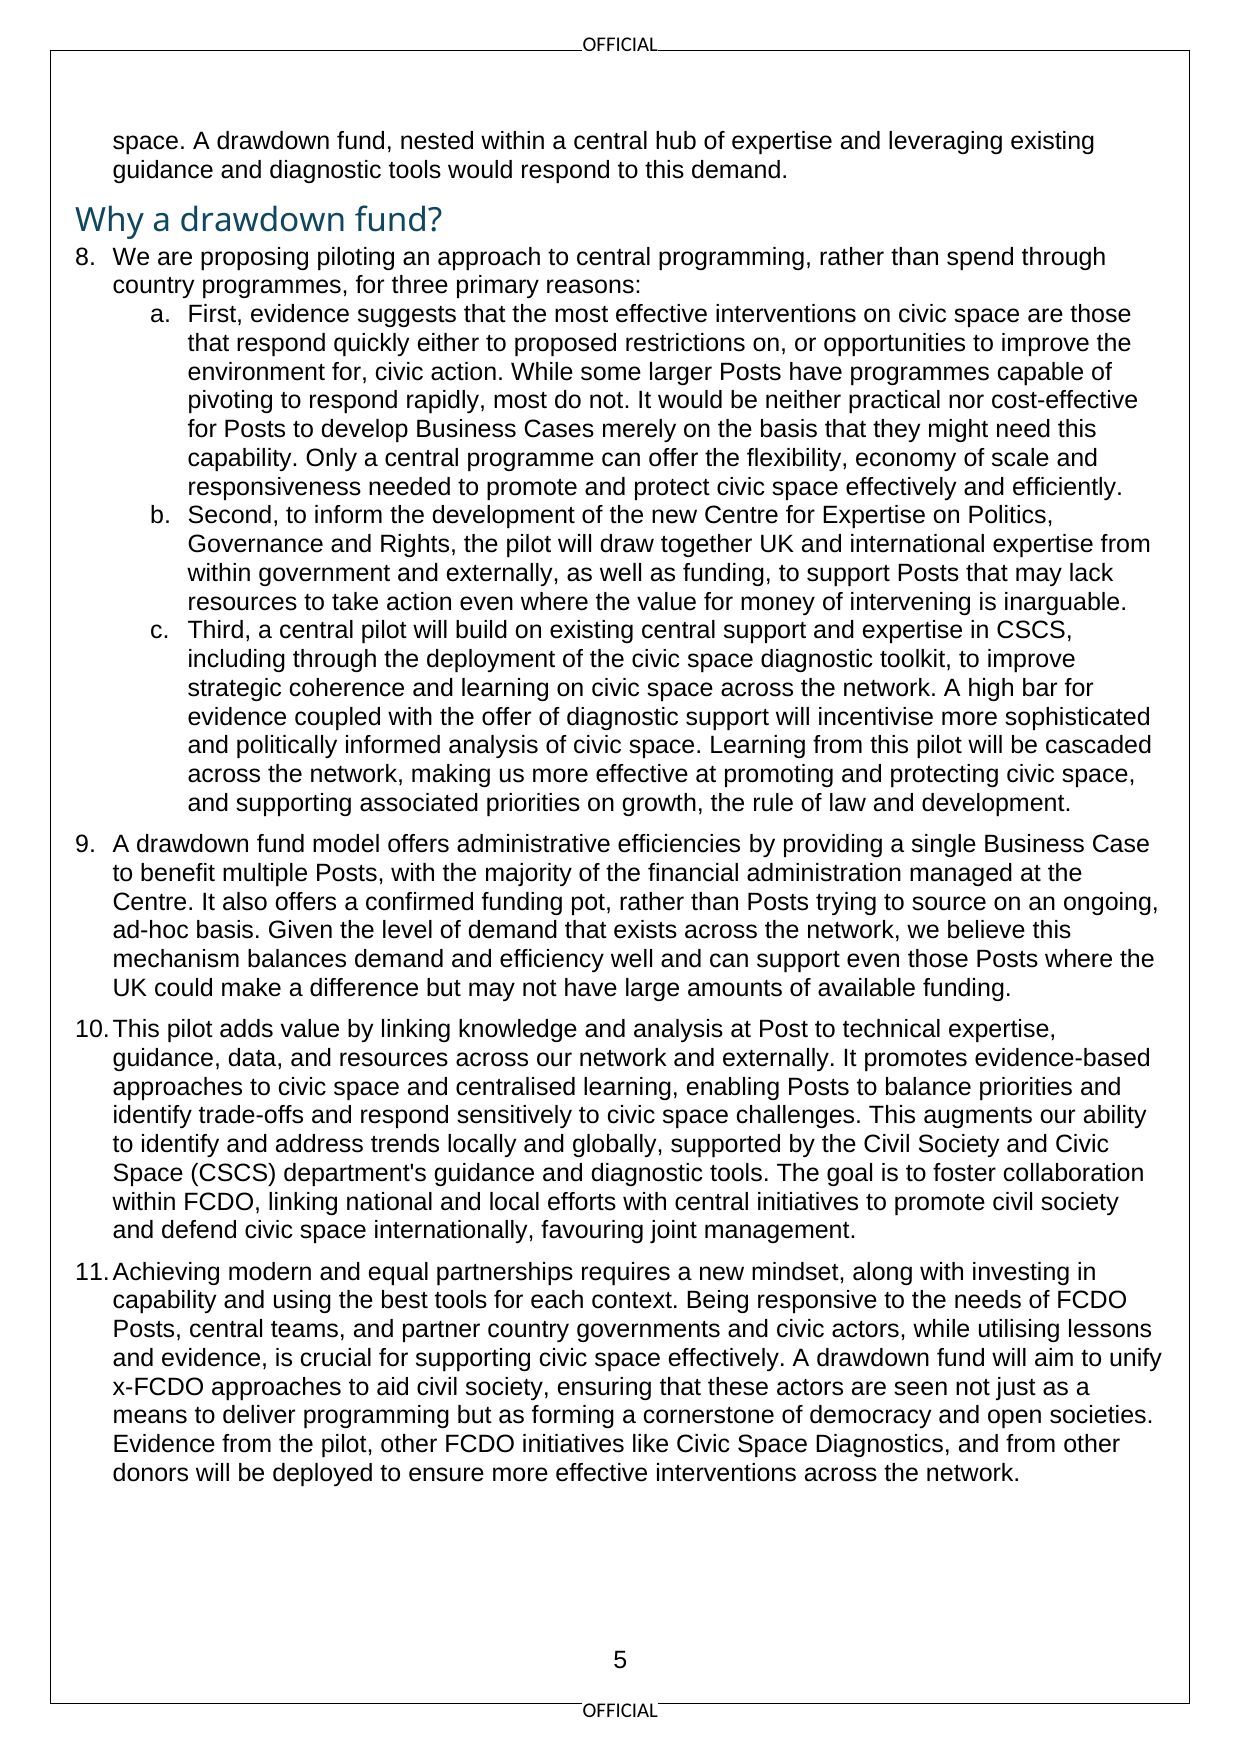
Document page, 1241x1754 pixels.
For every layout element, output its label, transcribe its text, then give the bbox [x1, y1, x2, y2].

list Second, to inform the development of the new Centre for Expertise on Politics, Governance and Rights, the pilot will draw together UK and international expertise from within government and externally, as well as funding, to support Posts that may lack resources to take action even where the value for money of intervening is inarguable. [150, 500, 1165, 615]
list A drawdown fund model offers administrative efficiencies by providing a single Business Case to benefit multiple Posts, with the majority of the financial administration managed at the Centre. It also offers a confirmed funding pot, rather than Posts trying to source on an ongoing, ad-hoc basis. Given the level of demand that exists across the network, we believe this mechanism balances demand and efficiency well and can support even those Posts where the UK could make a difference but may not have large amounts of available funding. [75, 829, 1165, 1001]
list We are proposing piloting an approach to central programming, rather than spend through country programmes, for three primary reasons: [75, 241, 1165, 299]
list Third, a central pilot will build on existing central support and expertise in CSCS, including through the deployment of the civic space diagnostic toolkit, to improve strategic coherence and learning on civic space across the network. A high bar for evidence coupled with the offer of diagnostic support will incentivise more sophisticated and politically informed analysis of civic space. Learning from this pilot will be cascaded across the network, making us more effective at promoting and protecting civic space, and supporting associated priorities on growth, the rule of law and development. [150, 615, 1165, 816]
list space. A drawdown fund, nested within a central hub of expertise and leveraging existing guidance and diagnostic tools would respond to this demand. [75, 126, 1165, 183]
list This pilot adds value by linking knowledge and analysis at Post to technical expertise, guidance, data, and resources across our network and externally. It promotes evidence-based approaches to civic space and centralised learning, enabling Posts to balance priorities and identify trade-offs and respond sensitively to civic space challenges. This augments our ability to identify and address trends locally and globally, supported by the Civil Society and Civic Space (CSCS) department's guidance and diagnostic tools. The goal is to foster collaboration within FCDO, linking national and local efforts with central initiatives to promote civil society and defend civic space internationally, favouring joint management. [75, 1014, 1165, 1244]
list Achieving modern and equal partnerships requires a new mindset, along with investing in capability and using the best tools for each context. Being responsive to the needs of FCDO Posts, central teams, and partner country governments and civic actors, while utilising lessons and evidence, is crucial for supporting civic space effectively. A drawdown fund will aim to unify x-FCDO approaches to aid civil society, ensuring that these actors are seen not just as a means to deliver programming but as forming a cornerstone of democracy and open societies. Evidence from the pilot, other FCDO initiatives like Civic Space Diagnostics, and from other donors will be deployed to ensure more effective interventions across the network. [75, 1256, 1165, 1486]
list First, evidence suggests that the most effective interventions on civic space are those that respond quickly either to proposed restrictions on, or opportunities to improve the environment for, civic action. While some larger Posts have programmes capable of pivoting to respond rapidly, most do not. It would be neither practical nor cost-effective for Posts to develop Business Cases merely on the basis that they might need this capability. Only a central programme can offer the flexibility, economy of scale and responsiveness needed to promote and protect civic space effectively and efficiently. [150, 299, 1165, 500]
subtitle Why a drawdown fund? [75, 196, 1165, 241]
